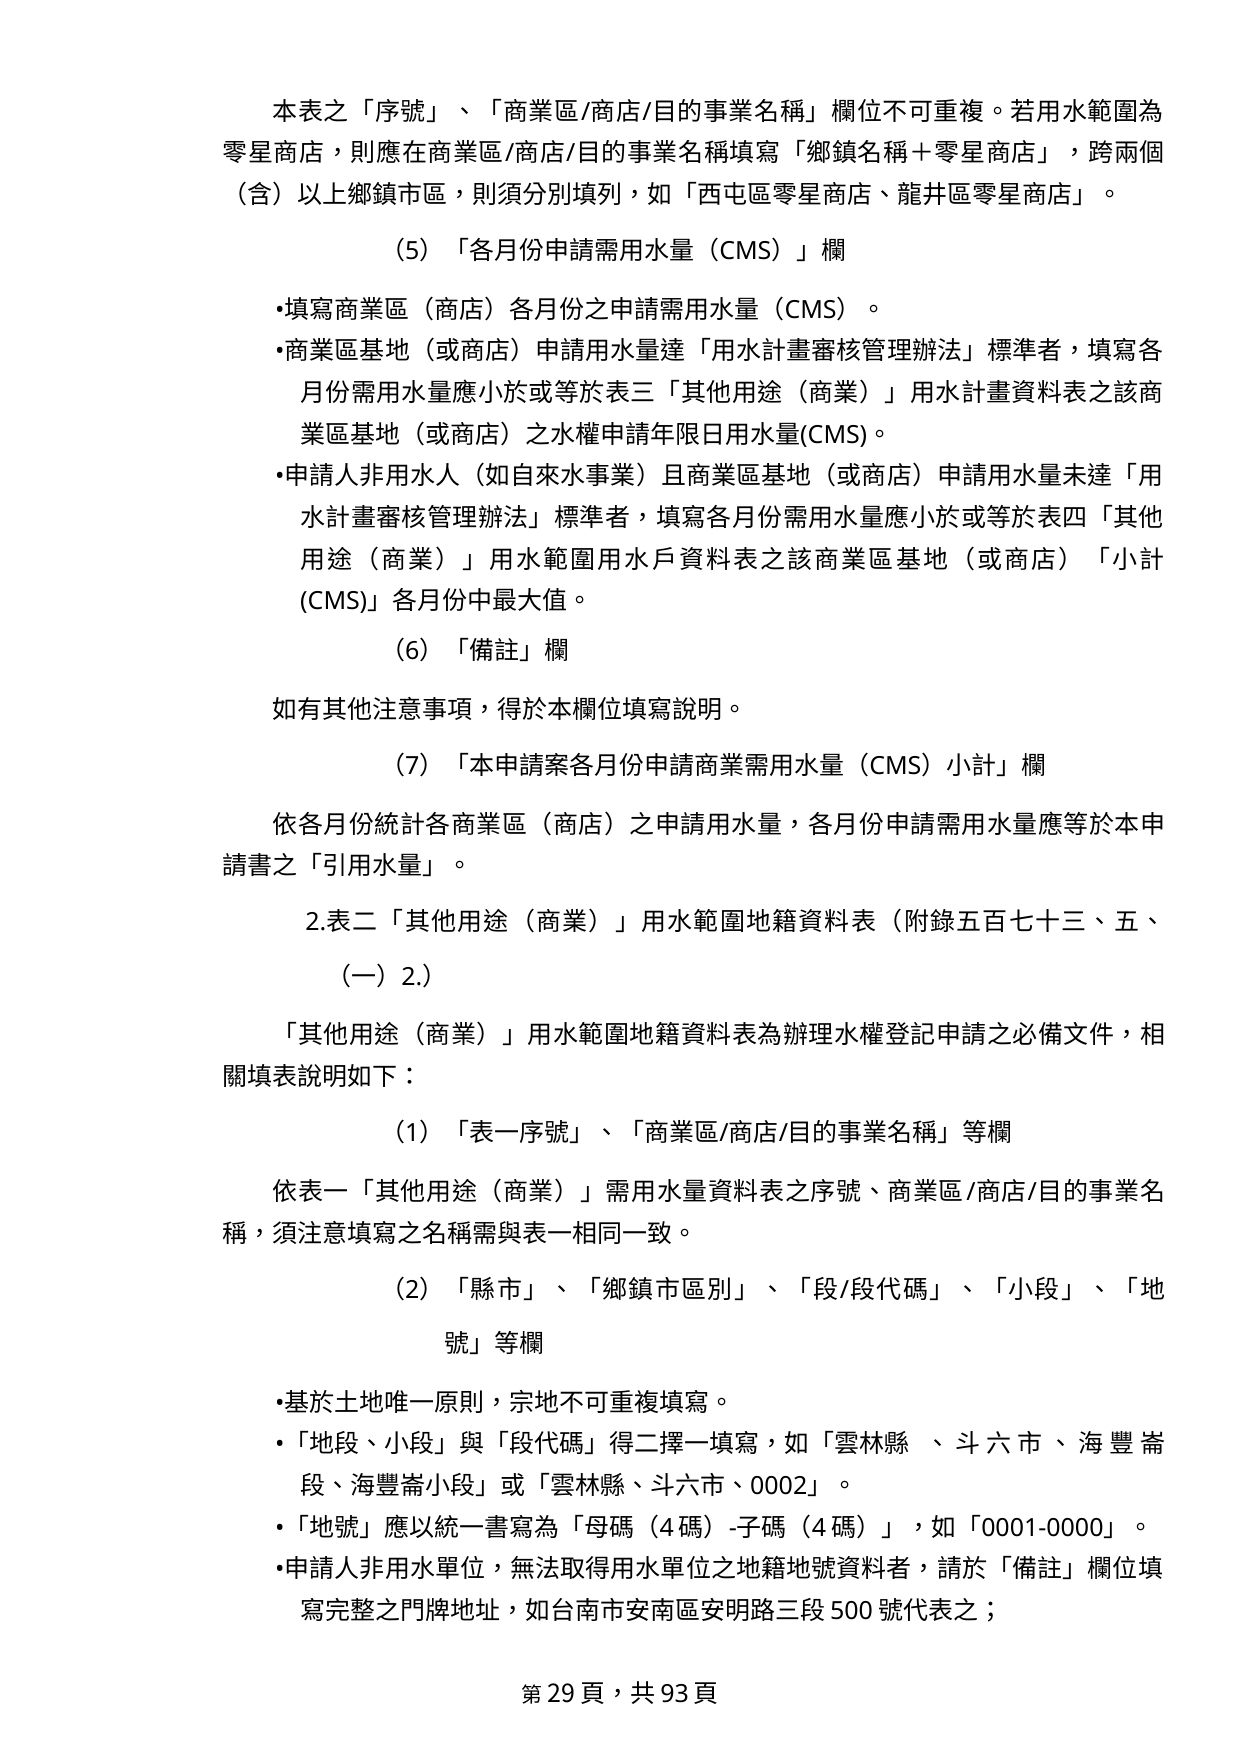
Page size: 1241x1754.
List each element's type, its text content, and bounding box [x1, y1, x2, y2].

subtitle 「縣市」、「鄉鎮市區別」、「段/段代碼」、「小段」、「地號」等欄 [444, 1269, 1165, 1360]
subtitle 商業區基地（或商店）申請用水量達「用水計畫審核管理辦法」標準者，填寫各月份需用水量應小於或等於表三「其他用途（商業）」用水計畫資料表之該商業區基地（或商店）之水權申請年限日用水量(CMS)。 [275, 326, 1165, 451]
text 依表一「其他用途（商業）」需用水量資料表之序號、商業區/商店/目的事業名稱，須注意填寫之名稱需與表一相同一致。 [222, 1167, 1165, 1250]
subtitle 「本申請案各月份申請商業需用水量（CMS）小計」欄 [444, 745, 1165, 782]
text 依各月份統計各商業區（商店）之申請用水量，各月份申請需用水量應等於本申請書之「引用水量」。 [222, 800, 1165, 883]
text 「其他用途（商業）」用水範圍地籍資料表為辦理水權登記申請之必備文件，相關填表說明如下： [222, 1011, 1165, 1094]
subtitle 「表一序號」、「商業區/商店/目的事業名稱」等欄 [444, 1113, 1165, 1149]
subtitle 申請人非用水單位，無法取得用水單位之地籍地號資料者，請於「備註」欄位填寫完整之門牌地址，如台南市安南區安明路三段500號代表之； [275, 1544, 1165, 1628]
subtitle 申請人非用水人（如自來水事業）且商業區基地（或商店）申請用水量未達「用水計畫審核管理辦法」標準者，填寫各月份需用水量應小於或等於表四「其他用途（商業）」用水範圍用水戶資料表之該商業區基地（或商店）「小計(CMS)」各月份中最大值。 [275, 451, 1165, 618]
subtitle 表二「其他用途（商業）」用水範圍地籍資料表（附錄六百十八、五、（一）2.） [326, 902, 1165, 992]
subtitle 「各月份申請需用水量（CMS）」欄 [444, 230, 1165, 267]
subtitle 填寫商業區（商店）各月份之申請需用水量（CMS）。 [275, 285, 1165, 326]
text 本表之「序號」、「商業區/商店/目的事業名稱」欄位不可重複。若用水範圍為零星商店，則應在商業區/商店/目的事業名稱填寫「鄉鎮名稱＋零星商店」，跨兩個（含）以上鄉鎮市區，則須分別填列，如「西屯區零星商店、龍井區零星商店」。 [222, 87, 1165, 212]
subtitle 「備註」欄 [444, 631, 1165, 667]
text 如有其他注意事項，得於本欄位填寫說明。 [222, 685, 1165, 727]
subtitle 「地段、小段」與「段代碼」得二擇一填寫，如「雲林縣 、斗六市、海豐崙段、海豐崙小段」或「雲林縣、斗六市、0002」。 [275, 1419, 1165, 1503]
subtitle 「地號」應以統一書寫為「母碼（4碼）-子碼（4碼）」，如「0001-0000」。 [275, 1503, 1165, 1544]
subtitle 基於土地唯一原則，宗地不可重複填寫。 [275, 1378, 1165, 1419]
